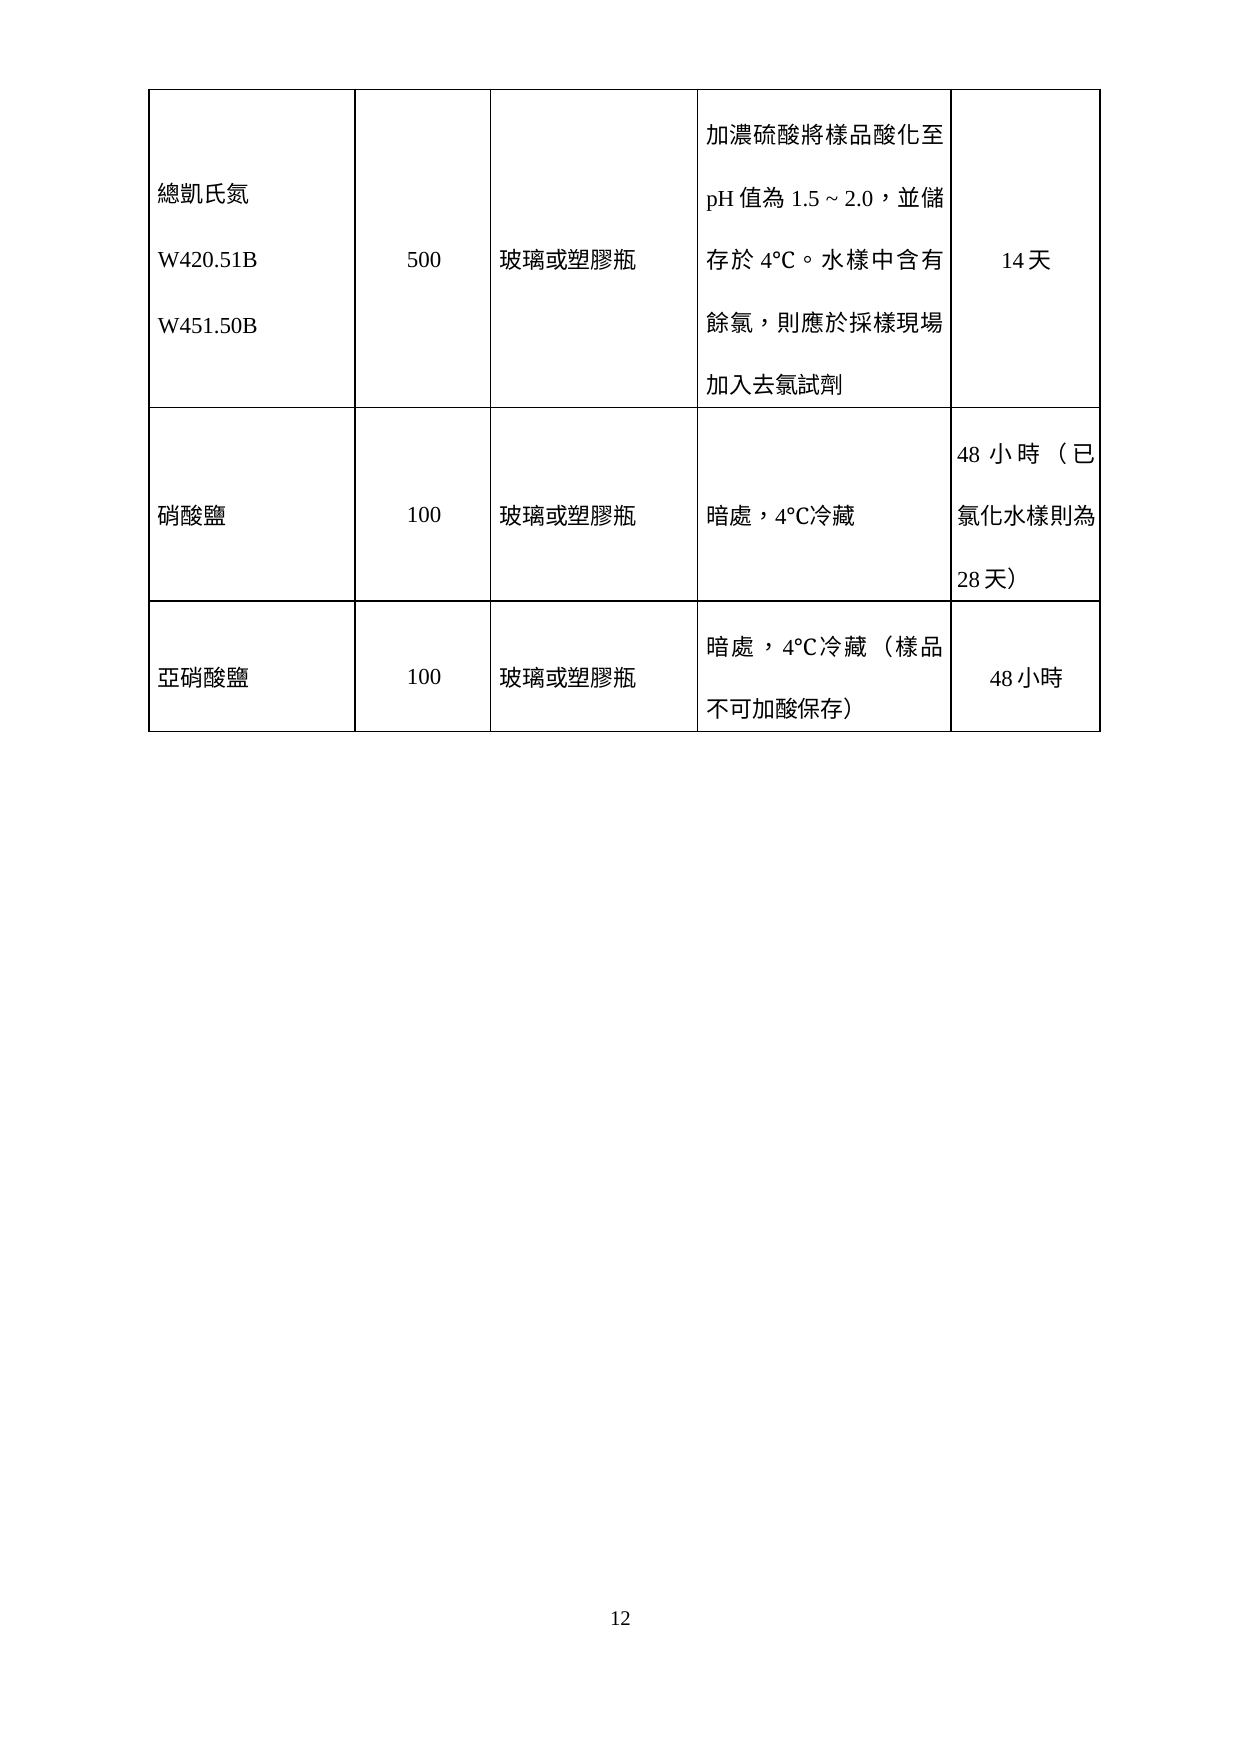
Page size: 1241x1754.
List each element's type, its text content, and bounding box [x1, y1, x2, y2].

table_cell 48小時（已氯化水樣則為28天） [952, 408, 1099, 600]
table_cell 100 [356, 408, 490, 600]
table_cell 玻璃或塑膠瓶 [491, 90, 697, 407]
table_cell 100 [356, 602, 490, 731]
table_cell 玻璃或塑膠瓶 [491, 602, 697, 731]
table_cell 500 [356, 90, 490, 407]
table_cell 暗處，4℃冷藏（樣品不可加酸保存） [698, 602, 950, 731]
table_cell 亞硝酸鹽 [150, 602, 354, 731]
table_cell 48小時 [952, 602, 1099, 731]
table_cell 玻璃或塑膠瓶 [491, 408, 697, 600]
table_cell 暗處，4℃冷藏 [698, 408, 950, 600]
table_cell 總凱氏氮 W420.51B W451.50B [150, 90, 354, 407]
table_cell 硝酸鹽 [150, 408, 354, 600]
table_cell 加濃硫酸將樣品酸化至pH值為1.5 ~ 2.0，並儲存於4℃。水樣中含有餘氯，則應於採樣現場加入去氯試劑 [698, 90, 950, 407]
table_cell 14天 [952, 90, 1099, 407]
